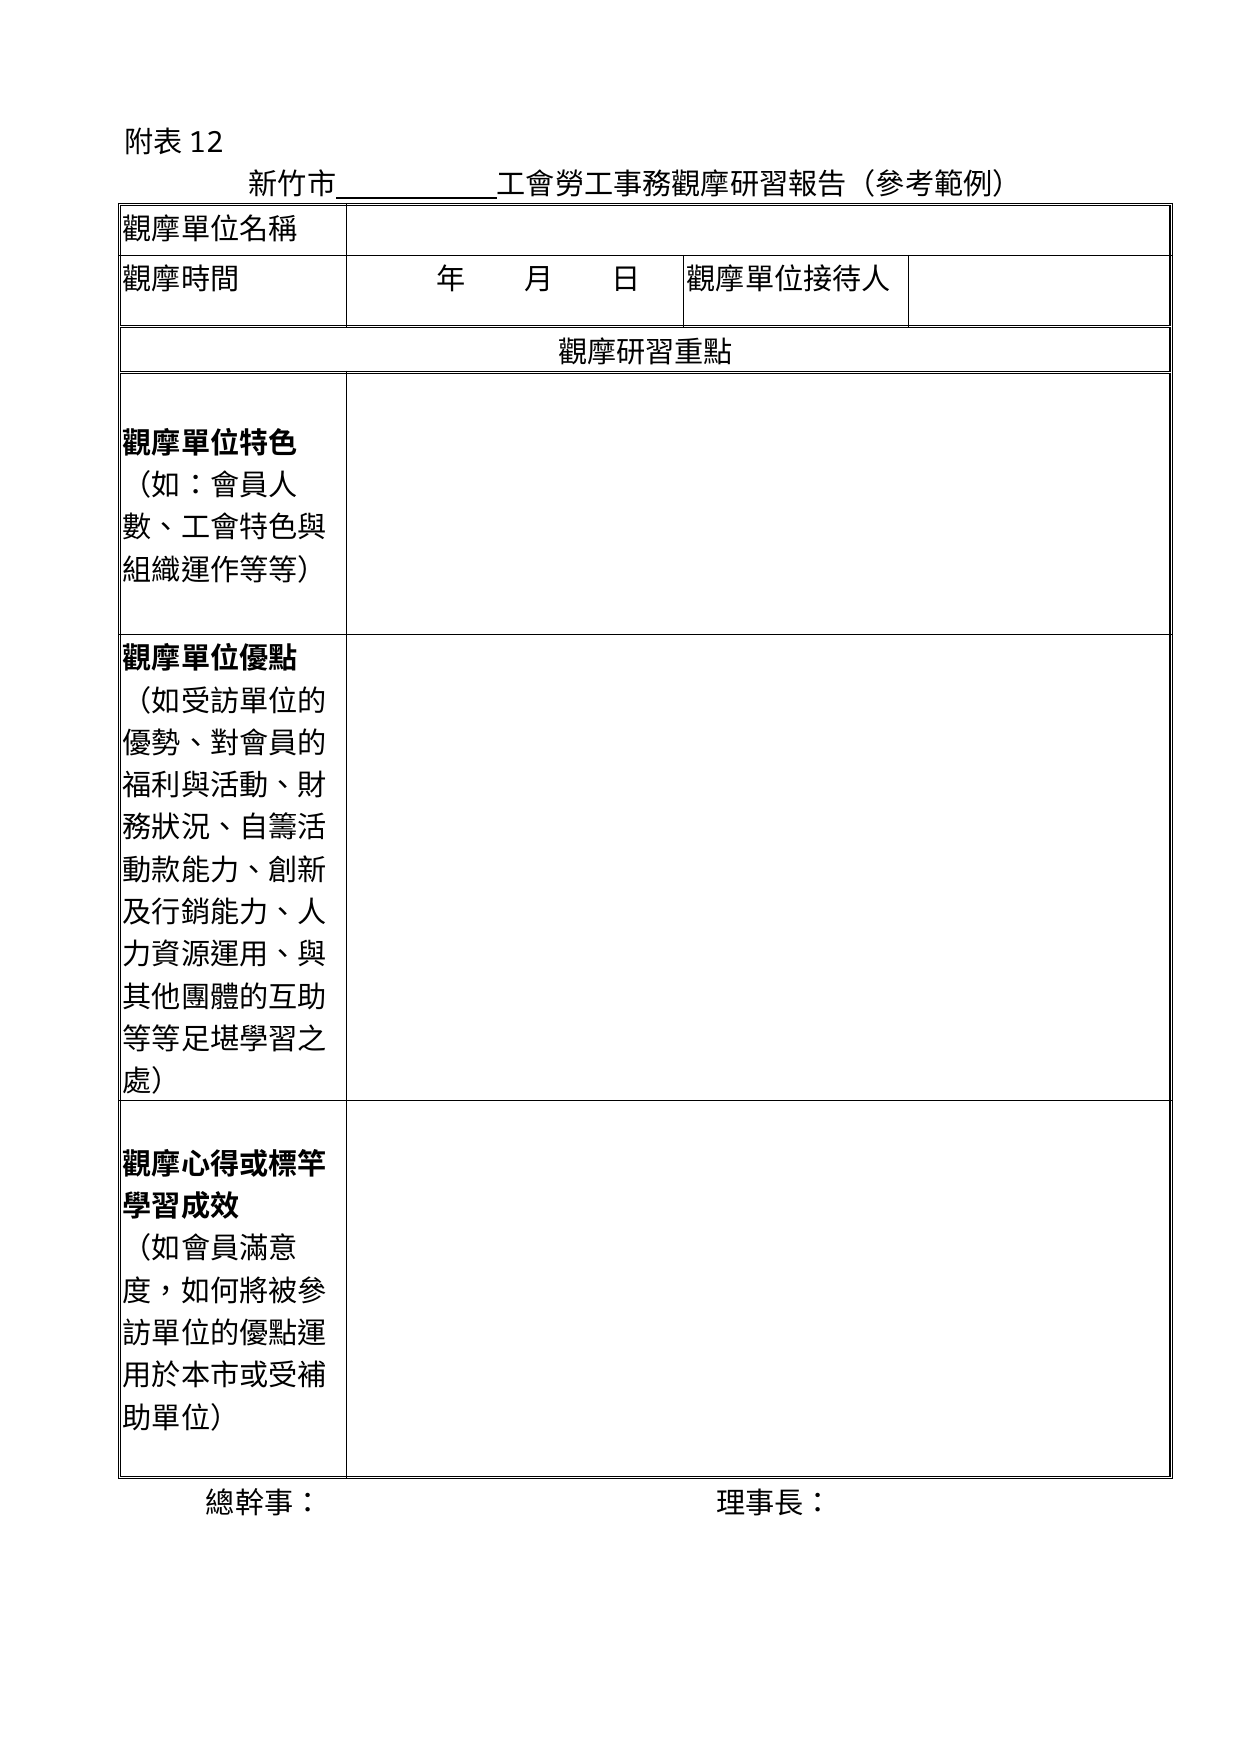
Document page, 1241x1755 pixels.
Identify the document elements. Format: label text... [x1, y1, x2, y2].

table_header 觀摩單位名稱 [121, 206, 346, 255]
text 附表12 [124, 118, 1152, 161]
table_cell 觀摩單位接待人 [684, 256, 908, 325]
text 總幹事： 理事長： [118, 1479, 1152, 1521]
table_cell [347, 1101, 1169, 1476]
table_cell 觀摩研習重點 [121, 328, 1169, 371]
table_cell [347, 635, 1169, 1100]
table_cell [909, 256, 1169, 325]
table_header [347, 206, 1169, 255]
table_cell 年 月 日 [347, 256, 683, 325]
table_cell [347, 374, 1169, 634]
text 新竹市 工會勞工事務觀摩研習報告（參考範例） [118, 161, 1152, 203]
table_cell 觀摩單位優點 （如受訪單位的優勢、對會員的福利與活動、財務狀況、自籌活動款能力、創新及行銷能力、人力資源運用、與其他團體的互助等等足堪學習之處） [121, 635, 346, 1100]
table_cell 觀摩時間 [121, 256, 346, 325]
table_cell 觀摩心得或標竿學習成效 （如會員滿意度，如何將被參訪單位的優點運用於本市或受補助單位） [121, 1101, 346, 1476]
table_cell 觀摩單位特色 （如：會員人數、工會特色與組織運作等等） [121, 374, 346, 634]
